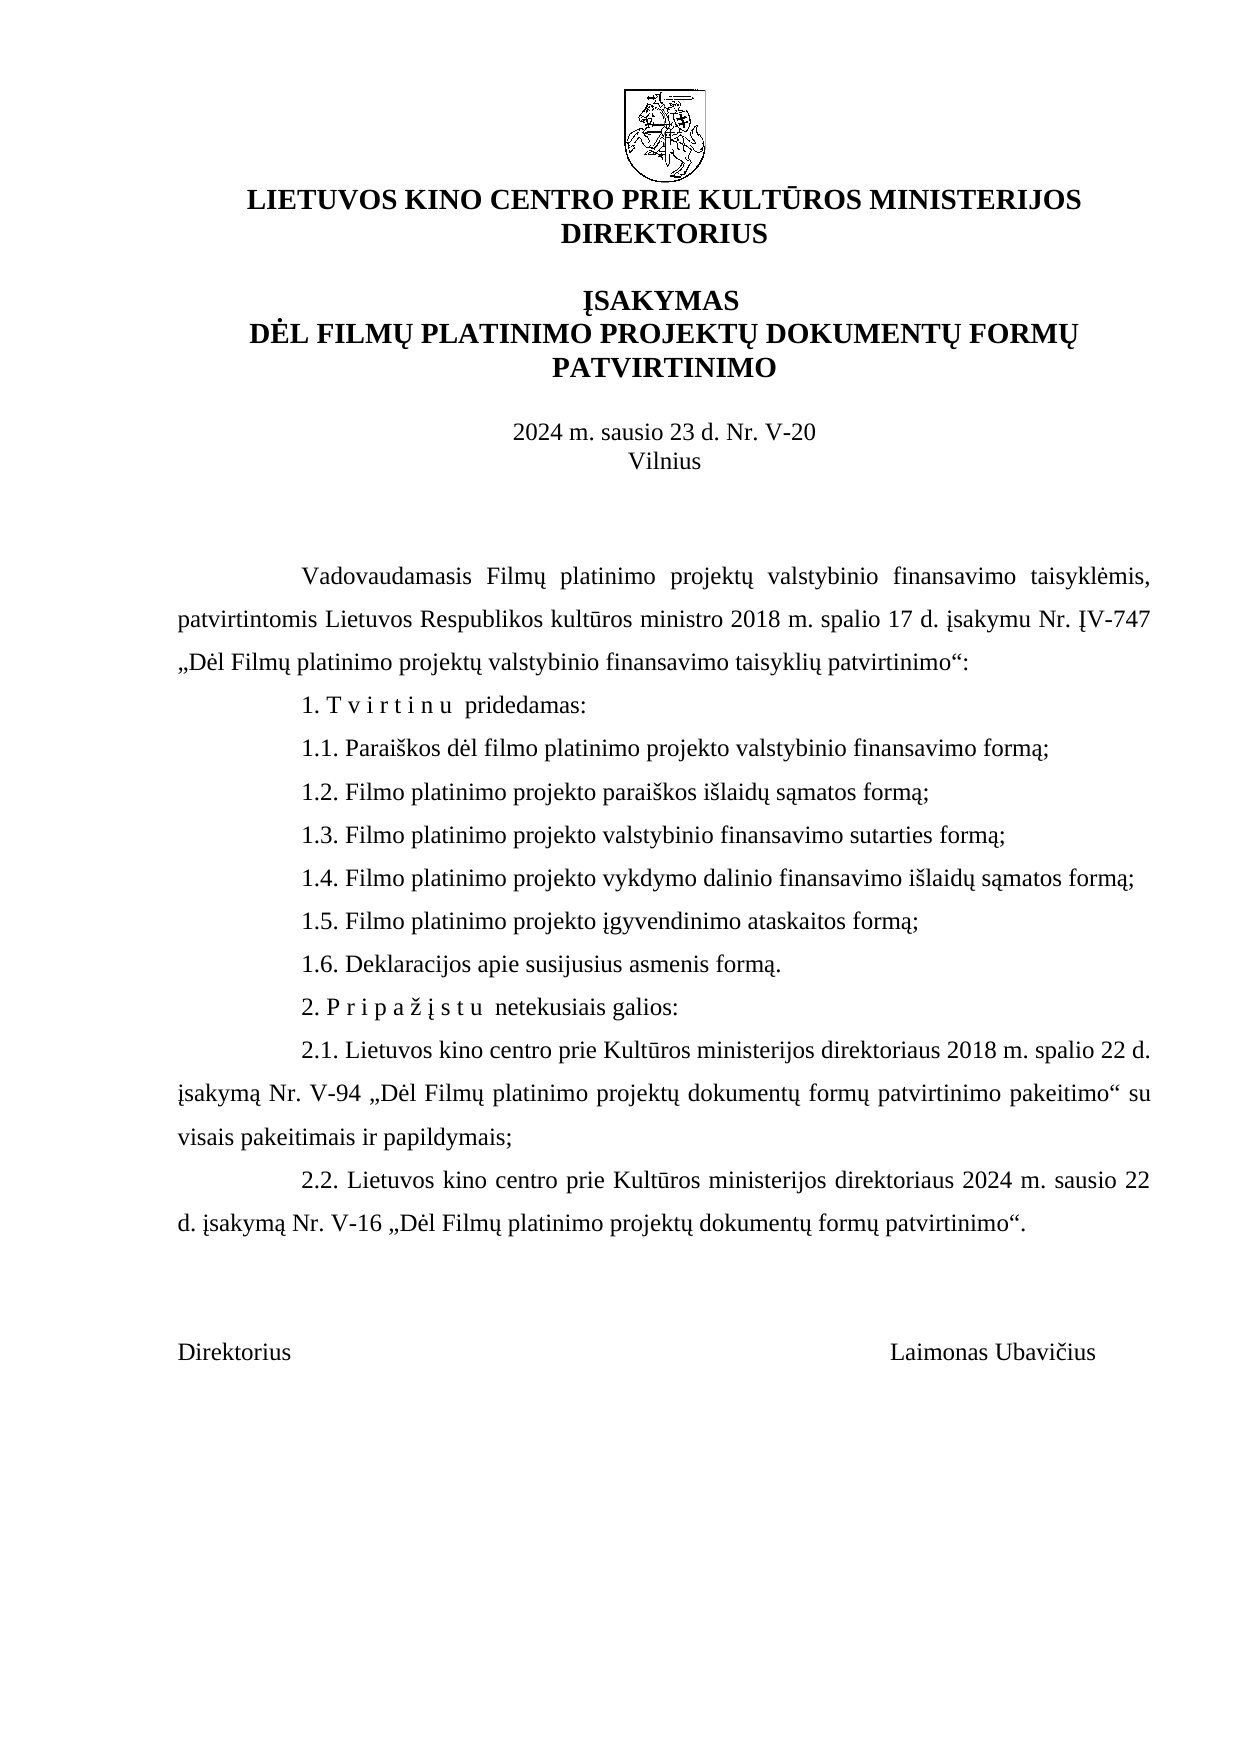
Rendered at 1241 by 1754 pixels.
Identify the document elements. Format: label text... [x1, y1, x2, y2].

text 2. P r i p a ž į s t u netekusiais galios: [177, 992, 1152, 1021]
text 1.2. Filmo platinimo projekto paraiškos išlaidų sąmatos formą; [177, 777, 1152, 805]
text 2.2. Lietuvos kino centro prie Kultūros ministerijos direktoriaus 2024 m. sausio 22 d. įsakymą Nr. V-16 „Dėl Filmų platinimo projektų dokumentų formų patvirtinimo“. [177, 1165, 1152, 1237]
text Vilnius [177, 446, 1152, 475]
text 2.1. Lietuvos kino centro prie Kultūros ministerijos direktoriaus 2018 m. spalio 22 d. įsakymą Nr. V-94 „Dėl Filmų platinimo projektų dokumentų formų patvirtinimo pakeitimo“ su visais pakeitimais ir papildymais; [177, 1035, 1152, 1150]
text 1.6. Deklaracijos apie susijusius asmenis formą. [177, 949, 1152, 978]
text 1.5. Filmo platinimo projekto įgyvendinimo ataskaitos formą; [177, 906, 1152, 935]
text LIETUVOS KINO CENTRO PRIE KULTŪROS MINISTERIJOS [177, 182, 1152, 216]
text 1.3. Filmo platinimo projekto valstybinio finansavimo sutarties formą; [177, 820, 1152, 848]
text Vadovaudamasis Filmų platinimo projektų valstybinio finansavimo taisyklėmis, patvirtintomis Lietuvos Respublikos kultūros ministro 2018 m. spalio 17 d. įsakymu Nr. ĮV-747 „Dėl Filmų platinimo projektų valstybinio finansavimo taisyklių patvirtinimo“: [177, 561, 1152, 676]
text Direktorius Laimonas Ubavičius [177, 1337, 1152, 1366]
text 1. T v i r t i n u pridedamas: [177, 690, 1152, 719]
text ĮSAKYMAS [177, 283, 1152, 317]
text DĖL FILMŲ PLATINIMO PROJEKTŲ DOKUMENTŲ FORMŲ PATVIRTINIMO [177, 317, 1152, 384]
text 2024 m. sausio 23 d. Nr. V-20 [177, 417, 1152, 446]
text 1.1. Paraiškos dėl filmo platinimo projekto valstybinio finansavimo formą; [177, 733, 1152, 762]
text DIREKTORIUS [177, 216, 1152, 249]
text 1.4. Filmo platinimo projekto vykdymo dalinio finansavimo išlaidų sąmatos formą; [177, 863, 1152, 892]
